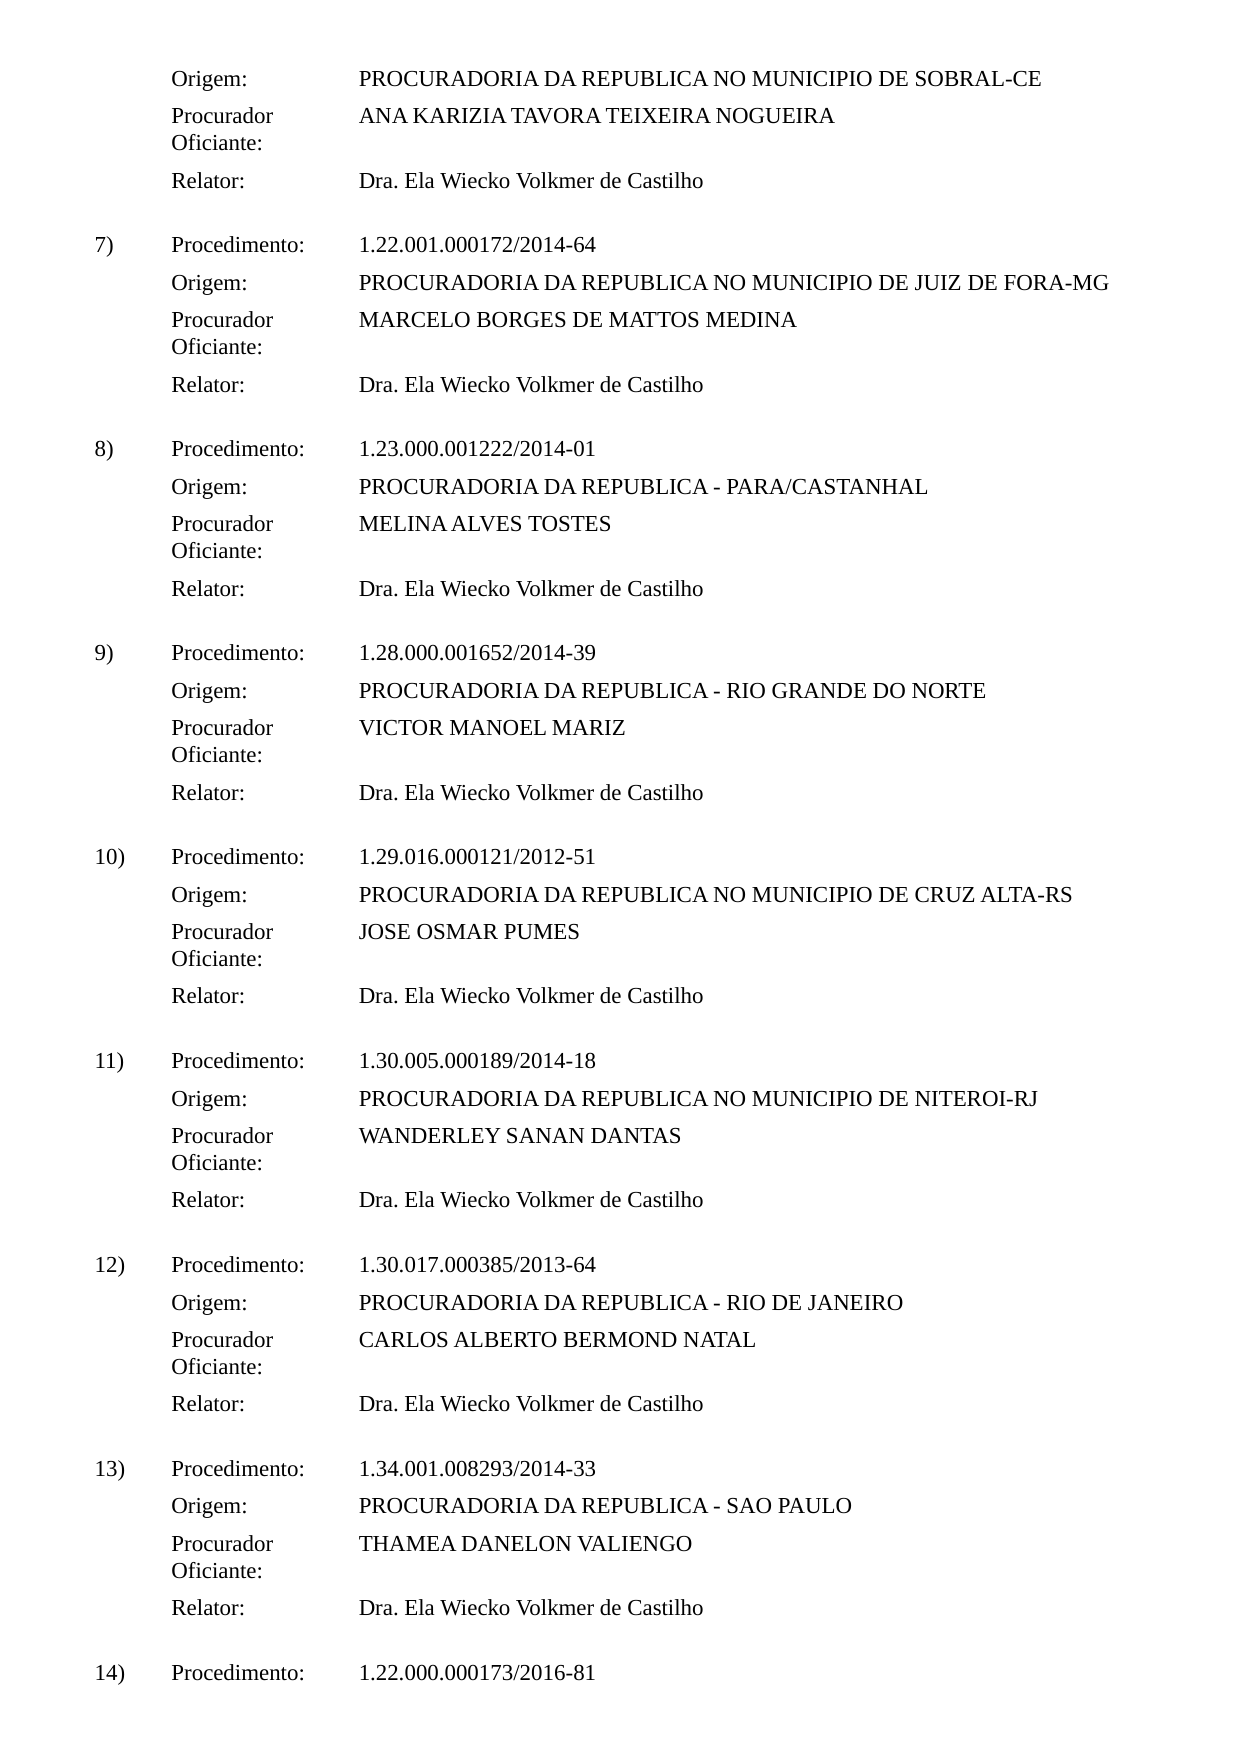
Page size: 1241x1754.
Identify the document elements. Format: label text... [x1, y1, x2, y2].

table_header Procedimento: [165, 837, 353, 875]
table_cell PROCURADORIA DA REPUBLICA - RIO GRANDE DO NORTE [353, 671, 1181, 709]
table_cell ANA KARIZIA TAVORA TEIXEIRA NOGUEIRA [353, 97, 1181, 161]
table_cell WANDERLEY SANAN DANTAS [353, 1117, 1181, 1181]
table_header 1.30.005.000189/2014-18 [353, 1041, 1181, 1079]
table_header 9) [89, 633, 165, 671]
table_cell Procurador Oficiante: [165, 1321, 353, 1385]
table_header 7) [89, 225, 165, 263]
table_cell Origem: [165, 671, 353, 709]
table_cell [89, 1321, 165, 1385]
table_cell [89, 875, 165, 913]
table_header 1.30.017.000385/2013-64 [353, 1245, 1181, 1283]
table_cell [89, 59, 165, 97]
table_cell [89, 1117, 165, 1181]
table_header 1.34.001.008293/2014-33 [353, 1449, 1181, 1487]
table_cell PROCURADORIA DA REPUBLICA NO MUNICIPIO DE CRUZ ALTA-RS [353, 875, 1181, 913]
table_cell PROCURADORIA DA REPUBLICA - PARA/CASTANHAL [353, 467, 1181, 505]
table_cell Procurador Oficiante: [165, 709, 353, 773]
table_header Procedimento: [165, 225, 353, 263]
table_header 1.23.000.001222/2014-01 [353, 429, 1181, 467]
table_cell [89, 1079, 165, 1117]
table_cell Relator: [165, 365, 353, 403]
table_cell Relator: [165, 161, 353, 199]
table_cell Relator: [165, 569, 353, 607]
table_cell JOSE OSMAR PUMES [353, 913, 1181, 977]
table_cell PROCURADORIA DA REPUBLICA NO MUNICIPIO DE NITEROI-RJ [353, 1079, 1181, 1117]
table_cell Procurador Oficiante: [165, 301, 353, 365]
table_cell [89, 569, 165, 607]
table_cell PROCURADORIA DA REPUBLICA - SAO PAULO [353, 1487, 1181, 1524]
table_cell [89, 97, 165, 161]
table_cell [89, 263, 165, 301]
table_cell [89, 1283, 165, 1321]
table_cell Relator: [165, 773, 353, 811]
table_header 1.29.016.000121/2012-51 [353, 837, 1181, 875]
table_header 1.22.000.000173/2016-81 [353, 1653, 1181, 1691]
table_cell Origem: [165, 59, 353, 97]
table_cell Origem: [165, 1079, 353, 1117]
table_cell Procurador Oficiante: [165, 913, 353, 977]
table_cell Procurador Oficiante: [165, 1525, 353, 1589]
table_cell Relator: [165, 1181, 353, 1219]
table_header 11) [89, 1041, 165, 1079]
table_header Procedimento: [165, 1245, 353, 1283]
table_cell MARCELO BORGES DE MATTOS MEDINA [353, 301, 1181, 365]
table_cell Dra. Ela Wiecko Volkmer de Castilho [353, 1589, 1181, 1627]
table_cell [89, 1589, 165, 1627]
table_cell Relator: [165, 977, 353, 1015]
table_cell Dra. Ela Wiecko Volkmer de Castilho [353, 365, 1181, 403]
table_header 1.22.001.000172/2014-64 [353, 225, 1181, 263]
table_cell Origem: [165, 1283, 353, 1321]
table_header Procedimento: [165, 1653, 353, 1691]
table_cell PROCURADORIA DA REPUBLICA NO MUNICIPIO DE JUIZ DE FORA-MG [353, 263, 1181, 301]
table_cell [89, 1525, 165, 1589]
table_header 14) [89, 1653, 165, 1691]
table_cell Procurador Oficiante: [165, 1117, 353, 1181]
table_cell Dra. Ela Wiecko Volkmer de Castilho [353, 161, 1181, 199]
table_header 1.28.000.001652/2014-39 [353, 633, 1181, 671]
table_cell [89, 1181, 165, 1219]
table_cell Procurador Oficiante: [165, 505, 353, 569]
table_cell Relator: [165, 1589, 353, 1627]
table_header 12) [89, 1245, 165, 1283]
table_cell Origem: [165, 263, 353, 301]
table_header 10) [89, 837, 165, 875]
table_cell [89, 1487, 165, 1524]
table_header Procedimento: [165, 633, 353, 671]
table_cell PROCURADORIA DA REPUBLICA NO MUNICIPIO DE SOBRAL-CE [353, 59, 1181, 97]
table_header Procedimento: [165, 1041, 353, 1079]
table_cell [89, 709, 165, 773]
table_cell Procurador Oficiante: [165, 97, 353, 161]
table_cell [89, 671, 165, 709]
table_cell [89, 365, 165, 403]
table_cell [89, 1385, 165, 1423]
table_cell THAMEA DANELON VALIENGO [353, 1525, 1181, 1589]
table_header 13) [89, 1449, 165, 1487]
table_cell VICTOR MANOEL MARIZ [353, 709, 1181, 773]
table_cell [89, 467, 165, 505]
table_cell Origem: [165, 875, 353, 913]
table_cell MELINA ALVES TOSTES [353, 505, 1181, 569]
table_cell Dra. Ela Wiecko Volkmer de Castilho [353, 977, 1181, 1015]
table_cell PROCURADORIA DA REPUBLICA - RIO DE JANEIRO [353, 1283, 1181, 1321]
table_cell Dra. Ela Wiecko Volkmer de Castilho [353, 1385, 1181, 1423]
table_header 8) [89, 429, 165, 467]
table_cell Dra. Ela Wiecko Volkmer de Castilho [353, 773, 1181, 811]
table_cell Origem: [165, 467, 353, 505]
table_header Procedimento: [165, 429, 353, 467]
table_cell [89, 773, 165, 811]
table_cell Origem: [165, 1487, 353, 1524]
table_cell CARLOS ALBERTO BERMOND NATAL [353, 1321, 1181, 1385]
table_cell Relator: [165, 1385, 353, 1423]
table_header Procedimento: [165, 1449, 353, 1487]
table_cell [89, 977, 165, 1015]
table_cell Dra. Ela Wiecko Volkmer de Castilho [353, 1181, 1181, 1219]
table_cell [89, 913, 165, 977]
table_cell [89, 301, 165, 365]
table_cell [89, 161, 165, 199]
table_cell Dra. Ela Wiecko Volkmer de Castilho [353, 569, 1181, 607]
table_cell [89, 505, 165, 569]
